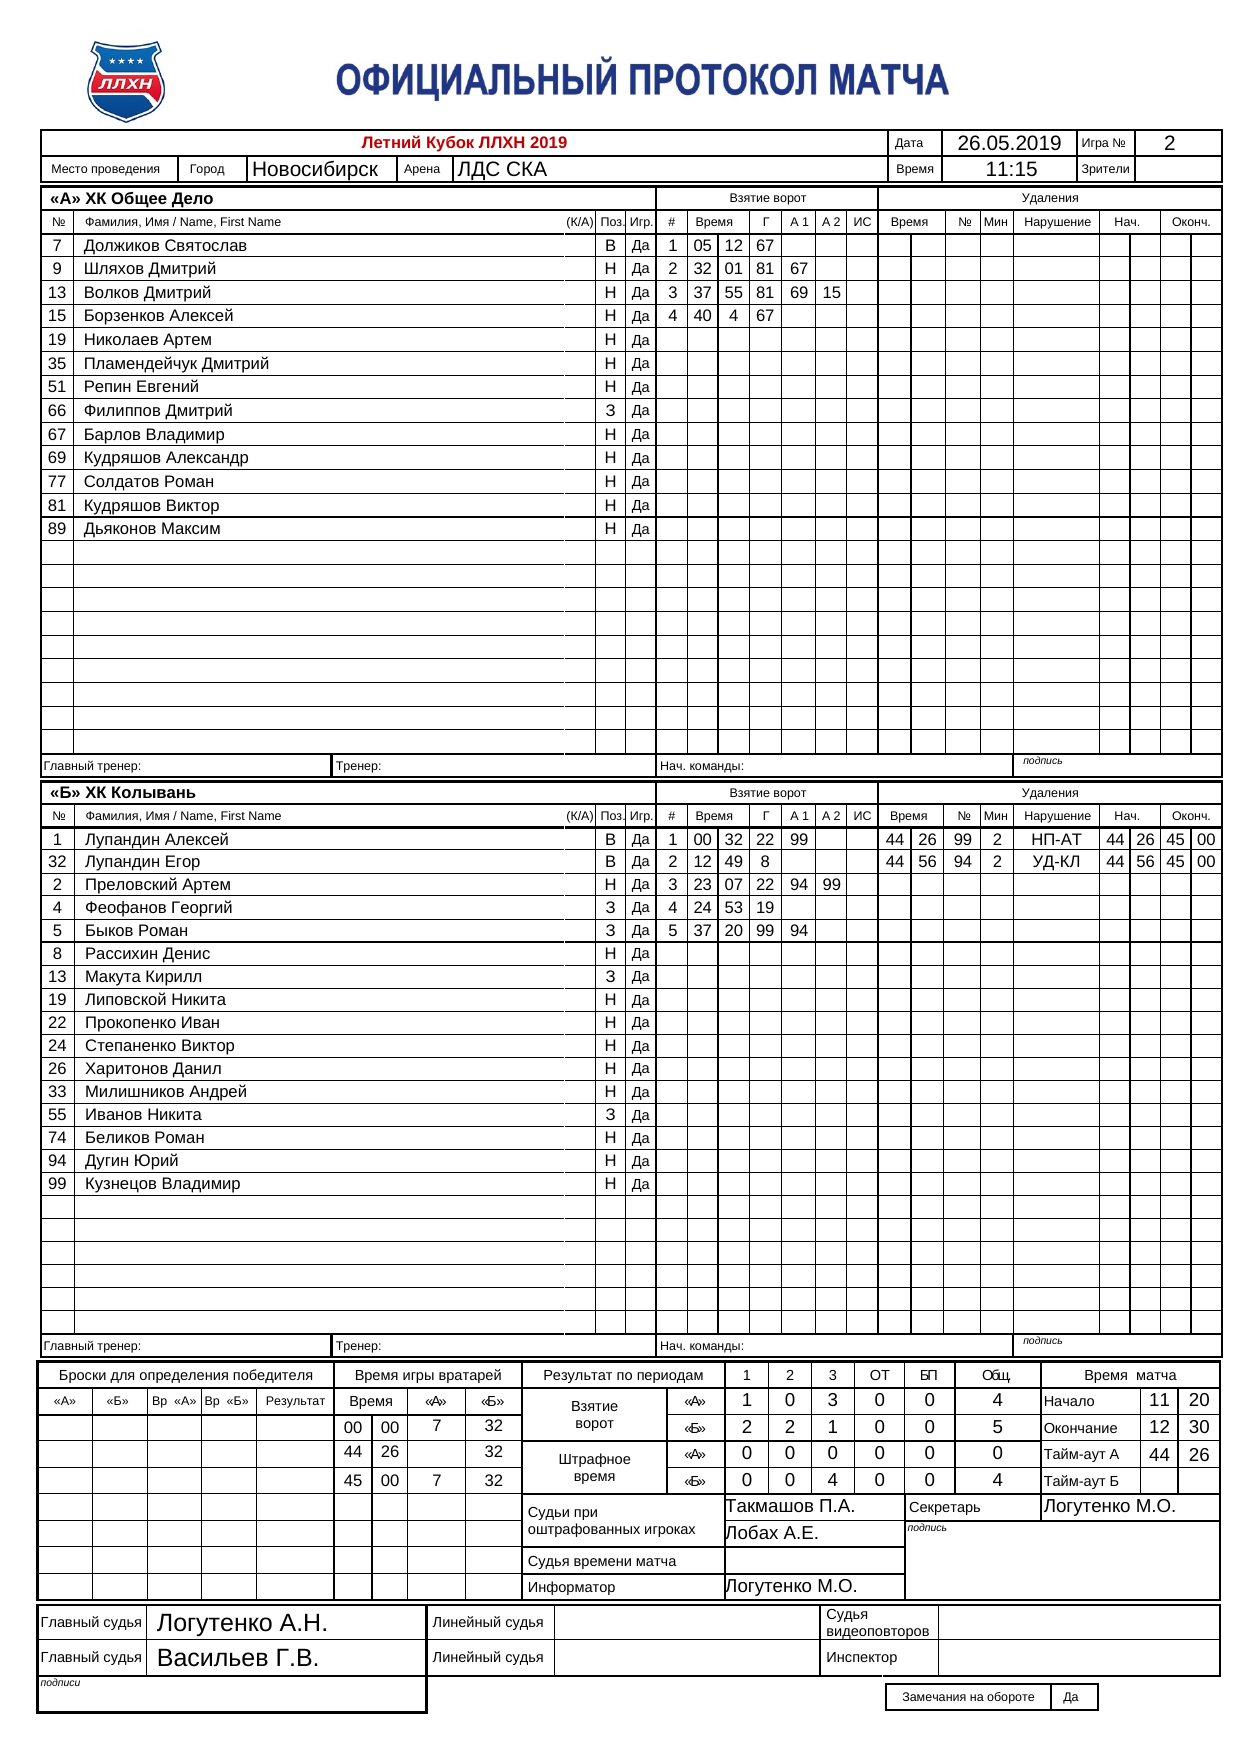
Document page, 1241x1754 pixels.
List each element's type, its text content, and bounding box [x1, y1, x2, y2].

table_cell 0 [769, 1389, 811, 1413]
table_cell [1131, 1288, 1160, 1310]
table_cell [1192, 1150, 1221, 1172]
table_cell [1014, 328, 1099, 351]
table_cell Да [626, 966, 655, 987]
table_cell [879, 896, 910, 918]
table_cell [847, 1288, 877, 1310]
table_cell [688, 943, 717, 964]
table_cell [1100, 989, 1129, 1011]
table_cell 67 [750, 305, 781, 327]
table_cell [879, 376, 910, 398]
table_cell 4 [657, 896, 687, 918]
table_cell [1100, 1012, 1129, 1033]
table_cell Да [626, 376, 655, 398]
table_cell [879, 1311, 910, 1333]
table_header Общ. [956, 1363, 1040, 1387]
table_cell [596, 1311, 625, 1333]
table_cell [912, 1242, 943, 1264]
table_cell [1131, 1035, 1160, 1057]
table_cell [565, 1173, 595, 1195]
table_cell [782, 659, 815, 682]
table_cell [879, 518, 910, 540]
table_cell [816, 920, 846, 941]
table_cell [750, 943, 781, 964]
table_cell [912, 470, 945, 493]
table_cell [912, 494, 945, 516]
table_cell [1014, 896, 1099, 918]
table_cell [565, 1127, 595, 1149]
table_cell [1100, 659, 1129, 682]
table_cell [1161, 399, 1190, 422]
table_cell 40 [688, 305, 717, 327]
table_cell [626, 1311, 655, 1333]
table_cell [1131, 352, 1160, 374]
table_cell [946, 683, 980, 706]
table_cell [847, 1012, 877, 1033]
table_cell [946, 541, 980, 564]
table_cell [1014, 446, 1099, 469]
table_cell [373, 1547, 407, 1573]
table_cell [719, 730, 749, 753]
table_cell [912, 281, 945, 303]
table_cell Васильев Г.В. [147, 1640, 425, 1675]
table_cell [688, 1242, 717, 1264]
table_cell [750, 588, 781, 611]
table_cell [565, 352, 595, 374]
table_cell [912, 636, 945, 658]
table_cell [1131, 874, 1160, 895]
table_cell [565, 423, 595, 445]
table_cell № [42, 211, 73, 233]
table_cell 74 [42, 1127, 74, 1149]
table_cell [373, 1494, 407, 1520]
table_cell [750, 470, 781, 493]
table_cell Начало [1042, 1389, 1140, 1413]
table_cell [944, 1219, 980, 1241]
table_cell Г [750, 211, 781, 233]
table_cell «А» [668, 1442, 724, 1467]
table_cell [719, 1196, 749, 1218]
table_cell [93, 1441, 147, 1467]
table_cell 0 [812, 1442, 854, 1467]
table_cell [657, 707, 687, 729]
table_cell З [596, 896, 625, 918]
table_cell [565, 1035, 595, 1057]
table_header Время игры вратарей [335, 1363, 521, 1387]
table_cell [912, 518, 945, 540]
table_cell Оконч. [1161, 805, 1221, 826]
table_header Удаления [879, 188, 1221, 209]
table_cell Время [879, 211, 945, 233]
table_cell [719, 588, 749, 611]
table_cell [565, 659, 595, 682]
table_cell [946, 470, 980, 493]
table_cell 44 [1100, 829, 1129, 849]
table_cell [1100, 612, 1129, 634]
table_cell Вр «А» [148, 1389, 201, 1413]
table_cell А 2 [816, 805, 846, 826]
table_cell [750, 541, 781, 564]
table_cell [1100, 446, 1129, 469]
table_cell [946, 636, 980, 658]
table_cell [1100, 943, 1129, 964]
table_cell [626, 541, 655, 564]
table_cell [1161, 235, 1190, 256]
table_cell [944, 1173, 980, 1195]
table_cell [596, 707, 625, 729]
table_cell [816, 1173, 846, 1195]
table_cell Время [879, 805, 943, 826]
table_cell [596, 565, 625, 587]
table_cell [93, 1574, 147, 1599]
table_cell [981, 352, 1013, 374]
table_cell Да [626, 494, 655, 516]
table_cell [847, 1127, 877, 1149]
table_cell (К/А) [565, 805, 595, 826]
table_cell [1192, 1012, 1221, 1033]
table_cell [626, 1288, 655, 1310]
table_cell [1100, 470, 1129, 493]
table_cell [912, 683, 945, 706]
table_cell [912, 235, 945, 256]
table_cell Поз. [596, 805, 625, 826]
table_cell [879, 1081, 910, 1103]
table_cell [847, 896, 877, 918]
table_cell (К/А) [565, 211, 595, 233]
table_cell 00 [688, 829, 717, 849]
table_header 1 [726, 1363, 768, 1387]
table_cell Лобах А.Е. [726, 1521, 904, 1546]
table_cell [847, 920, 877, 941]
table_cell [1100, 636, 1129, 658]
table_cell [657, 943, 687, 964]
table_cell [946, 257, 980, 280]
table_cell Такмашов П.А. [726, 1495, 904, 1520]
table_cell [1136, 157, 1221, 181]
table_cell [939, 1640, 1219, 1675]
table_cell [626, 588, 655, 611]
table_cell 0 [905, 1415, 954, 1440]
table_cell [596, 1265, 625, 1287]
table_cell [816, 541, 846, 564]
table_cell [1161, 1196, 1190, 1218]
table_cell З [596, 1104, 625, 1126]
table_cell # [657, 805, 687, 826]
table_cell [847, 565, 877, 587]
table_cell [408, 1441, 465, 1467]
table_cell [428, 1677, 882, 1711]
table_cell [1100, 1058, 1129, 1079]
table_cell [555, 1606, 819, 1639]
table_cell [565, 1242, 595, 1264]
table_cell А 2 [816, 211, 846, 233]
table_cell [408, 1574, 465, 1599]
table_cell [565, 1196, 595, 1218]
table_cell [1100, 328, 1129, 351]
table_cell 13 [42, 281, 73, 303]
table_cell [912, 1219, 943, 1241]
table_header Замечания на обороте [887, 1685, 1050, 1709]
table_cell [74, 730, 564, 753]
table_cell [1014, 305, 1099, 327]
table_header 2 [769, 1363, 811, 1387]
table_cell [565, 920, 595, 941]
table_cell [879, 966, 910, 987]
table_cell [1161, 659, 1190, 682]
table_cell [148, 1547, 201, 1573]
table_cell [847, 730, 877, 753]
table_cell [847, 541, 877, 564]
table_cell Логутенко М.О. [726, 1575, 904, 1599]
table_cell [879, 1288, 910, 1310]
table_cell [981, 494, 1013, 516]
table_cell [750, 683, 781, 706]
table_cell [688, 1219, 717, 1241]
table_cell [981, 281, 1013, 303]
table_cell [981, 1012, 1013, 1033]
table_cell [596, 588, 625, 611]
table_cell [782, 518, 815, 540]
table_cell В [596, 829, 625, 849]
table_cell [782, 352, 815, 374]
table_cell [879, 470, 910, 493]
table_cell [1192, 1081, 1221, 1103]
table_cell [1014, 683, 1099, 706]
table_cell [1014, 423, 1099, 445]
table_cell Н [596, 943, 625, 964]
table_cell [1131, 1127, 1160, 1149]
table_cell [75, 1311, 564, 1333]
table_cell [596, 659, 625, 682]
table_cell [981, 874, 1013, 895]
table_cell [1131, 565, 1160, 587]
table_cell Да [626, 1058, 655, 1079]
table_cell [719, 352, 749, 374]
table_cell Барлов Владимир [74, 423, 564, 445]
table_cell [981, 896, 1013, 918]
table_cell [565, 235, 595, 256]
table_cell Да [626, 235, 655, 256]
table_cell [1100, 920, 1129, 941]
table_cell [1161, 1035, 1190, 1057]
table_cell [1131, 1311, 1160, 1333]
table_cell 13 [42, 966, 74, 987]
table_cell «А» [408, 1389, 465, 1413]
table_cell Н [596, 1012, 625, 1033]
table_cell [1014, 541, 1099, 564]
table_cell [1192, 257, 1221, 280]
table_cell [1014, 352, 1099, 374]
table_cell [847, 352, 877, 374]
table_cell [912, 399, 945, 422]
table_cell [42, 612, 73, 634]
table_cell 4 [657, 305, 687, 327]
table_cell [565, 565, 595, 587]
table_cell [816, 829, 846, 849]
table_cell Липовской Никита [75, 989, 564, 1011]
table_cell [1192, 730, 1221, 753]
table_cell [1014, 730, 1099, 753]
table_cell Да [626, 943, 655, 964]
table_cell [1161, 683, 1190, 706]
table_cell [981, 730, 1013, 753]
table_cell [1100, 683, 1129, 706]
table_cell [42, 683, 73, 706]
table_cell [879, 1265, 910, 1287]
table_cell [1100, 1242, 1129, 1264]
table_cell [879, 636, 910, 658]
table_cell 32 [688, 257, 717, 280]
table_cell [719, 1127, 749, 1149]
table_cell [74, 541, 564, 564]
table_cell [1131, 1196, 1160, 1218]
table_cell [93, 1494, 147, 1520]
table_cell 53 [719, 896, 749, 918]
table_cell [39, 1416, 92, 1440]
table_cell [688, 966, 717, 987]
table_cell [816, 257, 846, 280]
table_cell [912, 707, 945, 729]
table_cell [202, 1441, 256, 1467]
table_cell 33 [42, 1081, 74, 1103]
table_cell [74, 707, 564, 729]
table_cell 44 [879, 850, 910, 872]
table_cell 19 [42, 989, 74, 1011]
table_cell [1014, 1012, 1099, 1033]
table_cell [847, 829, 877, 849]
table_cell [981, 1311, 1013, 1333]
table_cell Н [596, 874, 625, 895]
table_cell 24 [42, 1035, 74, 1057]
table_cell [1131, 470, 1160, 493]
table_cell [1131, 612, 1160, 634]
table_cell [912, 730, 945, 753]
table_cell [657, 1288, 687, 1310]
table_cell [1014, 1058, 1099, 1079]
table_cell Н [596, 446, 625, 469]
table_cell Да [626, 1035, 655, 1057]
table_cell [1100, 376, 1129, 398]
table_cell [981, 707, 1013, 729]
table_cell [782, 683, 815, 706]
table_cell [202, 1574, 256, 1599]
table_cell [1131, 376, 1160, 398]
table_cell [657, 328, 687, 351]
table_cell [782, 235, 815, 256]
table_cell [1131, 1150, 1160, 1172]
table_cell [912, 1104, 943, 1126]
table_cell [946, 565, 980, 587]
table_cell [1192, 1035, 1221, 1057]
table_cell [626, 612, 655, 634]
table_cell 24 [688, 896, 717, 918]
table_cell 5 [956, 1415, 1040, 1440]
table_cell Судья времени матча [523, 1548, 724, 1573]
table_cell Н [596, 1127, 625, 1149]
table_cell [847, 707, 877, 729]
table_cell [1100, 1104, 1129, 1126]
table_cell [596, 730, 625, 753]
table_cell № [946, 211, 980, 233]
table_cell [816, 1081, 846, 1103]
table_cell Филиппов Дмитрий [74, 399, 564, 422]
table_cell 0 [855, 1389, 904, 1413]
table_cell [1100, 1219, 1129, 1241]
table_cell [782, 1196, 815, 1218]
table_cell [750, 446, 781, 469]
table_cell [657, 1265, 687, 1287]
table_cell Н [596, 1081, 625, 1103]
table_cell [1100, 518, 1129, 540]
table_cell [750, 1012, 781, 1033]
table_cell [688, 588, 717, 611]
table_cell Да [626, 920, 655, 941]
table_cell [879, 494, 910, 516]
table_cell [816, 1219, 846, 1241]
table_cell [688, 446, 717, 469]
table_cell [946, 707, 980, 729]
table_cell [719, 659, 749, 682]
table_cell [912, 1012, 943, 1033]
table_header Да [1052, 1685, 1097, 1709]
table_cell [719, 1035, 749, 1057]
table_cell [912, 1173, 943, 1195]
table_cell 12 [719, 235, 749, 256]
table_cell [981, 446, 1013, 469]
table_cell [466, 1547, 521, 1573]
table_cell [1192, 541, 1221, 564]
table_cell [782, 1242, 815, 1264]
table_cell [847, 612, 877, 634]
table_cell Н [596, 423, 625, 445]
table_cell В [596, 850, 625, 872]
table_cell [1131, 588, 1160, 611]
table_cell 00 [373, 1468, 407, 1493]
table_cell [847, 850, 877, 872]
table_cell [39, 1521, 92, 1546]
table_cell [750, 1173, 781, 1195]
table_cell Игр. [626, 211, 655, 233]
table_cell [847, 989, 877, 1011]
table_cell [816, 659, 846, 682]
table_cell [879, 399, 910, 422]
table_cell [1161, 1219, 1190, 1241]
table_cell [719, 683, 749, 706]
table_cell [408, 1494, 465, 1520]
table_cell [42, 1242, 74, 1264]
table_cell [1161, 1311, 1190, 1333]
table_cell Н [596, 1035, 625, 1057]
table_cell 77 [42, 470, 73, 493]
table_cell [148, 1468, 201, 1493]
table_cell 0 [726, 1468, 768, 1493]
table_cell [1014, 257, 1099, 280]
table_cell [75, 1219, 564, 1241]
table_cell [816, 305, 846, 327]
table_cell [596, 1219, 625, 1241]
table_cell 94 [42, 1150, 74, 1172]
table_cell [946, 659, 980, 682]
table_cell 0 [956, 1442, 1040, 1467]
table_cell [816, 896, 846, 918]
table_cell [657, 1219, 687, 1241]
table_cell [202, 1547, 256, 1573]
table_cell [944, 920, 980, 941]
table_cell [1192, 1058, 1221, 1079]
table_cell [75, 1288, 564, 1310]
table_cell [981, 1150, 1013, 1172]
table_cell [782, 707, 815, 729]
table_cell [847, 588, 877, 611]
table_cell [42, 565, 73, 587]
table_cell 44 [879, 829, 910, 849]
table_cell [750, 1150, 781, 1172]
table_cell [1161, 541, 1190, 564]
table_cell [565, 1219, 595, 1241]
table_cell [981, 541, 1013, 564]
table_cell [847, 281, 877, 303]
table_cell [1161, 966, 1190, 987]
table_cell 81 [42, 494, 73, 516]
table_cell Рассихин Денис [75, 943, 564, 964]
table_cell [879, 565, 910, 587]
table_cell [565, 376, 595, 398]
table_cell [657, 399, 687, 422]
table_cell [782, 966, 815, 987]
table_cell [1100, 423, 1129, 445]
table_cell [750, 1242, 781, 1264]
table_cell 11 [1141, 1389, 1177, 1413]
table_cell Да [626, 1012, 655, 1033]
table_cell Лупандин Алексей [75, 829, 564, 849]
table_cell [688, 1311, 717, 1333]
table_cell [981, 423, 1013, 445]
table_cell [1192, 707, 1221, 729]
table_cell [750, 376, 781, 398]
table_cell [1161, 707, 1190, 729]
table_cell [981, 470, 1013, 493]
table_cell [688, 1104, 717, 1126]
table_cell [657, 612, 687, 634]
table_cell [750, 612, 781, 634]
table_cell [657, 1311, 687, 1333]
table_cell [879, 446, 910, 469]
table_cell [816, 1311, 846, 1333]
table_cell [816, 352, 846, 374]
table_cell [1014, 612, 1099, 634]
table_cell [1100, 1081, 1129, 1103]
table_cell [944, 1127, 980, 1149]
table_cell [657, 683, 687, 706]
table_cell [466, 1494, 521, 1520]
table_cell [981, 1196, 1013, 1218]
table_cell [1014, 399, 1099, 422]
table_cell Да [626, 257, 655, 280]
table_cell [1100, 1265, 1129, 1287]
table_cell [782, 376, 815, 398]
table_cell Мин [981, 211, 1013, 233]
table_cell [879, 328, 910, 351]
table_cell [750, 494, 781, 516]
table_cell [1100, 966, 1129, 987]
table_cell [75, 1242, 564, 1264]
table_header Взятие ворот [657, 188, 877, 209]
table_cell [1100, 1035, 1129, 1057]
table_cell [944, 943, 980, 964]
table_cell «Б» [668, 1415, 724, 1440]
table_cell [912, 423, 945, 445]
table_cell Преловский Артем [75, 874, 564, 895]
table_cell [750, 1219, 781, 1241]
table_cell 0 [726, 1442, 768, 1467]
table_cell [847, 399, 877, 422]
table_header 2 [1136, 131, 1221, 155]
table_cell [1014, 1288, 1099, 1310]
table_cell Дьяконов Максим [74, 518, 564, 540]
table_cell [750, 659, 781, 682]
table_cell [912, 1311, 943, 1333]
table_cell Беликов Роман [75, 1127, 564, 1149]
table_cell 2 [726, 1415, 768, 1440]
table_cell [565, 518, 595, 540]
table_cell [565, 328, 595, 351]
table_cell 2 [657, 257, 687, 280]
table_cell [879, 235, 910, 256]
table_cell [1192, 399, 1221, 422]
table_cell Н [596, 352, 625, 374]
table_cell [879, 989, 910, 1011]
table_cell [39, 1441, 92, 1467]
table_cell 37 [688, 920, 717, 941]
table_cell [1100, 1196, 1129, 1218]
table_cell [657, 1035, 687, 1057]
table_cell 3 [657, 281, 687, 303]
table_cell [1100, 352, 1129, 374]
table_header Результат по периодам [523, 1363, 724, 1387]
table_cell [1131, 446, 1160, 469]
table_cell [879, 730, 910, 753]
table_cell «Б» [668, 1468, 724, 1493]
table_cell 07 [719, 874, 749, 895]
table_cell 7 [42, 235, 73, 256]
table_cell [1141, 1468, 1177, 1493]
table_cell Лупандин Егор [75, 850, 564, 872]
table_cell [148, 1521, 201, 1546]
table_cell [719, 470, 749, 493]
table_cell [981, 305, 1013, 327]
table_cell [719, 1219, 749, 1241]
table_cell [565, 1265, 595, 1287]
table_cell [782, 1219, 815, 1241]
table_cell Дугин Юрий [75, 1150, 564, 1172]
table_cell [1131, 1081, 1160, 1103]
table_cell [750, 989, 781, 1011]
table_cell [719, 399, 749, 422]
table_cell [596, 636, 625, 658]
table_cell [1100, 707, 1129, 729]
table_cell [816, 235, 846, 256]
table_cell [782, 612, 815, 634]
table_cell подпись [1014, 755, 1221, 776]
table_cell Взятие ворот [523, 1389, 666, 1440]
table_cell [981, 1035, 1013, 1057]
table_cell [74, 683, 564, 706]
table_cell Судьи при оштрафованных игроках [523, 1495, 724, 1546]
table_cell [688, 1035, 717, 1057]
table_cell 2 [657, 850, 687, 872]
table_cell Тренер: [333, 755, 655, 776]
table_cell [847, 376, 877, 398]
table_cell 32 [466, 1416, 521, 1440]
table_cell [596, 612, 625, 634]
table_cell [688, 707, 717, 729]
table_cell Логутенко А.Н. [147, 1606, 425, 1639]
table_cell [816, 850, 846, 872]
table_cell [847, 518, 877, 540]
table_cell [1161, 1265, 1190, 1287]
table_cell Репин Евгений [74, 376, 564, 398]
table_cell [657, 423, 687, 445]
table_cell [1131, 1173, 1160, 1195]
table_cell 67 [750, 235, 781, 256]
table_cell [946, 423, 980, 445]
table_cell [719, 1288, 749, 1310]
table_cell [1192, 1311, 1221, 1333]
table_cell [1161, 943, 1190, 964]
table_cell 3 [812, 1389, 854, 1413]
table_cell [816, 1127, 846, 1149]
table_cell [912, 989, 943, 1011]
table_cell [912, 376, 945, 398]
table_cell Да [626, 352, 655, 374]
table_cell [1131, 707, 1160, 729]
table_header 3 [812, 1363, 854, 1387]
table_cell Да [626, 423, 655, 445]
table_cell 4 [812, 1468, 854, 1493]
table_cell Зрители [1078, 157, 1134, 181]
table_cell [981, 1173, 1013, 1195]
table_cell [879, 305, 910, 327]
table_cell [657, 1104, 687, 1126]
table_cell [1192, 659, 1221, 682]
table_cell Иванов Никита [75, 1104, 564, 1126]
table_cell [946, 376, 980, 398]
table_cell # [657, 211, 687, 233]
table_cell Нач. [1100, 211, 1160, 233]
table_cell [1161, 446, 1190, 469]
table_cell Да [626, 989, 655, 1011]
table_cell [1100, 565, 1129, 587]
table_cell 44 [1141, 1441, 1177, 1467]
table_cell [688, 1150, 717, 1172]
table_cell [42, 541, 73, 564]
table_header Игра № [1078, 131, 1134, 155]
table_cell В [596, 235, 625, 256]
table_cell [565, 730, 595, 753]
table_cell [879, 874, 910, 895]
table_cell [1100, 1150, 1129, 1172]
table_cell [816, 470, 846, 493]
table_cell [1131, 1242, 1160, 1264]
table_cell [657, 565, 687, 587]
table_cell [750, 1081, 781, 1103]
table_cell [944, 1035, 980, 1057]
table_cell [879, 920, 910, 941]
table_cell Милишников Андрей [75, 1081, 564, 1103]
table_cell 2 [981, 850, 1013, 872]
table_cell «Б» [93, 1389, 147, 1413]
table_cell [657, 989, 687, 1011]
table_cell [847, 966, 877, 987]
table_cell [719, 707, 749, 729]
table_cell [912, 659, 945, 682]
table_cell [626, 1242, 655, 1264]
table_cell [912, 565, 945, 587]
table_cell [782, 399, 815, 422]
table_cell [688, 1058, 717, 1079]
table_cell [944, 989, 980, 1011]
table_cell [1100, 281, 1129, 303]
table_cell 26 [373, 1441, 407, 1467]
table_cell [1100, 1311, 1129, 1333]
table_cell [719, 989, 749, 1011]
table_cell [719, 943, 749, 964]
table_cell 0 [905, 1442, 954, 1467]
table_cell [688, 518, 717, 540]
table_cell Быков Роман [75, 920, 564, 941]
table_cell [847, 494, 877, 516]
table_cell [816, 943, 846, 964]
table_cell [750, 1058, 781, 1079]
table_cell [596, 1288, 625, 1310]
table_cell [257, 1441, 333, 1467]
table_cell [782, 1311, 815, 1333]
table_cell [1131, 730, 1160, 753]
table_cell [688, 470, 717, 493]
table_cell [1100, 730, 1129, 753]
table_cell [719, 1173, 749, 1195]
table_cell «А» [39, 1389, 92, 1413]
table_cell [719, 1081, 749, 1103]
table_cell [74, 636, 564, 658]
table_cell [981, 612, 1013, 634]
table_cell [565, 470, 595, 493]
table_cell Да [626, 305, 655, 327]
table_cell [42, 1288, 74, 1310]
table_cell Да [626, 896, 655, 918]
table_cell подпись [1014, 1335, 1221, 1356]
table_cell [719, 1242, 749, 1264]
table_cell Макута Кирилл [75, 966, 564, 987]
table_cell [1099, 1682, 1220, 1711]
table_cell 22 [42, 1012, 74, 1033]
table_cell [688, 636, 717, 658]
table_cell Линейный судья [428, 1606, 554, 1639]
table_cell [1014, 707, 1099, 729]
table_cell 3 [657, 874, 687, 895]
table_cell 32 [719, 829, 749, 849]
table_cell [912, 588, 945, 611]
table_cell 11:15 [943, 157, 1076, 181]
table_cell [688, 659, 717, 682]
table_cell 19 [750, 896, 781, 918]
table_cell [981, 920, 1013, 941]
table_cell [1131, 896, 1160, 918]
table_cell [879, 281, 910, 303]
table_cell [782, 1012, 815, 1033]
table_cell Да [626, 399, 655, 422]
table_cell [946, 612, 980, 634]
table_header Взятие ворот [657, 783, 877, 803]
table_cell [879, 541, 910, 564]
table_cell [657, 966, 687, 987]
table_cell [816, 1150, 846, 1172]
table_cell [1014, 1173, 1099, 1195]
table_cell 2 [769, 1415, 811, 1440]
table_cell [1192, 1127, 1221, 1149]
table_cell 00 [335, 1416, 371, 1440]
table_cell [946, 494, 980, 516]
table_cell [1192, 874, 1221, 895]
table_cell [946, 518, 980, 540]
table_cell [1014, 989, 1099, 1011]
table_cell [657, 730, 687, 753]
table_cell [1014, 966, 1099, 987]
table_cell [1131, 1265, 1160, 1287]
table_cell [912, 1081, 943, 1103]
table_cell [657, 541, 687, 564]
table_cell [816, 1058, 846, 1079]
table_cell [1192, 1173, 1221, 1195]
table_cell [688, 423, 717, 445]
table_cell [782, 1058, 815, 1079]
table_cell [688, 1127, 717, 1149]
table_cell [782, 470, 815, 493]
table_cell [202, 1521, 256, 1546]
table_cell НП-АТ [1014, 829, 1099, 849]
table_cell [719, 376, 749, 398]
table_cell [565, 1104, 595, 1126]
table_cell Игр. [626, 805, 655, 826]
table_cell [847, 305, 877, 327]
table_cell [657, 1081, 687, 1103]
table_cell [148, 1494, 201, 1520]
table_cell [1192, 446, 1221, 469]
table_cell Н [596, 1150, 625, 1172]
table_cell [946, 730, 980, 753]
table_cell [657, 1012, 687, 1033]
table_cell [912, 874, 943, 895]
table_cell 00 [373, 1416, 407, 1440]
table_cell [946, 305, 980, 327]
table_cell Тренер: [333, 1335, 655, 1356]
table_cell [782, 1173, 815, 1195]
table_cell [750, 1288, 781, 1310]
table_cell [879, 1127, 910, 1149]
table_cell 7 [408, 1416, 465, 1440]
table_cell [1192, 612, 1221, 634]
table_cell [879, 257, 910, 280]
table_cell [944, 1058, 980, 1079]
table_cell [565, 1012, 595, 1033]
table_cell Борзенков Алексей [74, 305, 564, 327]
table_cell [1014, 874, 1099, 895]
table_cell [912, 966, 943, 987]
table_cell [257, 1521, 333, 1546]
table_cell [1131, 1219, 1160, 1241]
table_cell [1100, 541, 1129, 564]
table_cell 32 [466, 1441, 521, 1467]
table_cell [981, 1081, 1013, 1103]
table_cell [257, 1416, 333, 1440]
table_cell [944, 1196, 980, 1218]
table_cell [1014, 1265, 1099, 1287]
table_cell [75, 1265, 564, 1287]
table_cell [565, 1150, 595, 1172]
table_cell [1161, 588, 1190, 611]
table_cell [1100, 1127, 1129, 1149]
table_cell [257, 1574, 333, 1599]
table_cell [657, 352, 687, 374]
table_cell [719, 1104, 749, 1126]
table_cell [688, 1265, 717, 1287]
table_cell [879, 1035, 910, 1057]
table_cell [946, 446, 980, 469]
table_cell [816, 966, 846, 987]
table_cell [750, 1196, 781, 1218]
table_cell 1 [657, 829, 687, 849]
table_cell [74, 612, 564, 634]
table_cell [1014, 235, 1099, 256]
table_cell [74, 588, 564, 611]
table_cell [202, 1494, 256, 1520]
table_cell Новосибирск [248, 157, 396, 181]
table_cell [981, 1104, 1013, 1126]
table_cell 67 [42, 423, 73, 445]
table_cell 00 [1192, 850, 1221, 872]
table_cell 99 [816, 874, 846, 895]
table_cell [912, 352, 945, 374]
table_cell 45 [1161, 850, 1190, 872]
table_cell [816, 989, 846, 1011]
table_cell [816, 399, 846, 422]
table_cell [1161, 1288, 1190, 1310]
table_cell [944, 1311, 980, 1333]
table_cell [42, 1196, 74, 1218]
table_cell 4 [719, 305, 749, 327]
table_cell [1131, 257, 1160, 280]
table_cell [42, 636, 73, 658]
picture [5, 28, 1179, 129]
table_cell Н [596, 989, 625, 1011]
table_cell [626, 707, 655, 729]
table_cell 1 [812, 1415, 854, 1440]
table_cell [847, 423, 877, 445]
table_cell [944, 1104, 980, 1126]
table_cell [879, 352, 910, 374]
table_cell [782, 565, 815, 587]
table_cell [408, 1521, 465, 1546]
table_cell [1131, 920, 1160, 941]
table_cell [847, 328, 877, 351]
table_cell [1192, 683, 1221, 706]
table_cell Н [596, 376, 625, 398]
table_cell [1192, 920, 1221, 941]
table_cell [782, 1035, 815, 1057]
table_header Дата [889, 131, 941, 155]
table_cell [688, 683, 717, 706]
table_cell [879, 1150, 910, 1172]
table_cell [847, 470, 877, 493]
table_cell Да [626, 281, 655, 303]
table_cell [879, 1173, 910, 1195]
table_cell [816, 1104, 846, 1126]
table_cell ЛДС СКА [454, 157, 887, 181]
table_cell [782, 1150, 815, 1172]
table_cell [944, 896, 980, 918]
table_cell Н [596, 328, 625, 351]
table_cell [944, 1265, 980, 1287]
table_cell [782, 423, 815, 445]
table_cell [1192, 636, 1221, 658]
table_cell [944, 1242, 980, 1264]
table_cell [1192, 1196, 1221, 1218]
table_cell [565, 683, 595, 706]
table_cell Степаненко Виктор [75, 1035, 564, 1057]
table_cell [879, 683, 910, 706]
table_cell Фамилия, Имя / Name, First Name [74, 211, 565, 233]
table_cell [1131, 966, 1160, 987]
table_cell [912, 1196, 943, 1218]
table_cell [1192, 1104, 1221, 1126]
table_cell [1192, 989, 1221, 1011]
table_cell [946, 588, 980, 611]
table_cell [1014, 1196, 1099, 1218]
table_cell [946, 352, 980, 374]
table_cell [719, 1012, 749, 1033]
table_cell 15 [42, 305, 73, 327]
table_cell [626, 1196, 655, 1218]
table_cell [782, 541, 815, 564]
table_cell [750, 966, 781, 987]
table_header ОТ [855, 1363, 904, 1387]
table_cell [657, 588, 687, 611]
table_cell [1161, 470, 1190, 493]
table_cell [1192, 1219, 1221, 1241]
table_cell [750, 1104, 781, 1126]
table_cell [1014, 920, 1099, 941]
table_cell [1014, 1104, 1099, 1126]
table_cell [816, 1265, 846, 1287]
table_cell [565, 829, 595, 849]
table_cell [816, 565, 846, 587]
table_cell [1161, 920, 1190, 941]
table_cell [981, 1058, 1013, 1079]
table_header Летний Кубок ЛЛХН 2019 [42, 131, 887, 155]
table_cell [750, 1035, 781, 1057]
table_cell [1161, 376, 1190, 398]
table_cell [565, 896, 595, 918]
table_cell [596, 541, 625, 564]
table_cell [1014, 588, 1099, 611]
table_cell [1131, 1058, 1160, 1079]
table_cell [847, 1219, 877, 1241]
table_cell [719, 423, 749, 445]
table_cell 89 [42, 518, 73, 540]
table_cell [688, 494, 717, 516]
table_cell [1161, 565, 1190, 587]
table_cell [1161, 612, 1190, 634]
table_cell [981, 588, 1013, 611]
table_header БП [905, 1363, 954, 1387]
table_cell Кузнецов Владимир [75, 1173, 564, 1195]
table_header «А» ХК Общее Дело [42, 188, 655, 209]
table_cell [1131, 518, 1160, 540]
table_cell 45 [335, 1468, 371, 1493]
table_cell 12 [1141, 1415, 1177, 1440]
table_cell [565, 446, 595, 469]
table_cell [782, 1288, 815, 1310]
table_cell [1014, 565, 1099, 587]
table_cell [148, 1441, 201, 1467]
table_cell [816, 1288, 846, 1310]
table_cell [1161, 1127, 1190, 1149]
table_cell [912, 305, 945, 327]
table_cell [782, 850, 815, 872]
table_cell Главный тренер: [42, 1335, 330, 1356]
table_cell [847, 1150, 877, 1172]
table_cell [1161, 494, 1190, 516]
table_cell [657, 1196, 687, 1218]
table_cell [912, 1288, 943, 1310]
table_cell [816, 1196, 846, 1218]
table_cell Н [596, 281, 625, 303]
table_cell [981, 257, 1013, 280]
table_cell Да [626, 446, 655, 469]
table_cell [565, 494, 595, 516]
table_cell [1192, 1288, 1221, 1310]
table_cell [148, 1574, 201, 1599]
table_cell УД-КЛ [1014, 850, 1099, 872]
table_cell [1192, 423, 1221, 445]
table_header 26.05.2019 [943, 131, 1076, 155]
table_cell [466, 1574, 521, 1599]
table_cell Штрафное время [523, 1442, 666, 1493]
table_cell [847, 874, 877, 895]
table_cell [981, 328, 1013, 351]
table_cell [596, 1196, 625, 1218]
table_cell [1161, 423, 1190, 445]
table_cell 2 [981, 829, 1013, 849]
table_cell Окончание [1042, 1415, 1140, 1440]
table_cell [626, 1265, 655, 1287]
table_cell 49 [719, 850, 749, 872]
table_cell 66 [42, 399, 73, 422]
table_cell [688, 1012, 717, 1033]
table_cell [335, 1547, 371, 1573]
table_cell [719, 494, 749, 516]
table_cell [1100, 235, 1129, 256]
table_cell 56 [912, 850, 943, 872]
table_cell [750, 565, 781, 587]
table_cell [1131, 423, 1160, 445]
table_cell [912, 1127, 943, 1149]
table_cell [688, 612, 717, 634]
table_cell [946, 281, 980, 303]
table_cell Кудряшов Виктор [74, 494, 564, 516]
table_cell 99 [944, 829, 980, 849]
table_cell [1014, 470, 1099, 493]
table_cell [657, 1150, 687, 1172]
table_cell [1161, 257, 1190, 280]
table_cell [912, 1150, 943, 1172]
table_cell [42, 730, 73, 753]
table_cell [1014, 636, 1099, 658]
table_cell [816, 1012, 846, 1033]
table_cell [981, 518, 1013, 540]
table_cell [596, 1242, 625, 1264]
table_cell [944, 1012, 980, 1033]
table_cell 12 [688, 850, 717, 872]
table_cell З [596, 920, 625, 941]
table_cell «А» [668, 1389, 724, 1413]
table_cell [782, 636, 815, 658]
table_cell 30 [1179, 1415, 1219, 1440]
table_cell [1014, 1242, 1099, 1264]
table_cell [719, 612, 749, 634]
table_cell 00 [1192, 829, 1221, 849]
table_cell [408, 1547, 465, 1573]
table_cell Кудряшов Александр [74, 446, 564, 469]
table_cell [565, 1311, 595, 1333]
table_cell [981, 376, 1013, 398]
table_cell [750, 423, 781, 445]
table_cell 35 [42, 352, 73, 374]
table_cell 56 [1131, 850, 1160, 872]
table_cell [42, 1219, 74, 1241]
table_cell Шляхов Дмитрий [74, 257, 564, 280]
table_cell Нач. команды: [657, 755, 1012, 776]
table_cell [42, 659, 73, 682]
table_cell Главный судья [39, 1606, 146, 1639]
table_cell [879, 1012, 910, 1033]
table_cell № [42, 805, 74, 826]
table_cell Время [688, 805, 749, 826]
table_header Время матча [1042, 1363, 1219, 1387]
table_header Броски для определения победителя [39, 1363, 333, 1387]
table_cell [1161, 281, 1190, 303]
table_cell [42, 1311, 74, 1333]
table_cell [657, 1173, 687, 1195]
table_cell 22 [750, 829, 781, 849]
table_cell [688, 989, 717, 1011]
table_cell [782, 588, 815, 611]
table_cell [1100, 896, 1129, 918]
table_cell Поз. [596, 211, 625, 233]
table_cell Харитонов Данил [75, 1058, 564, 1079]
table_cell [335, 1521, 371, 1546]
table_cell Прокопенко Иван [75, 1012, 564, 1033]
table_cell 4 [956, 1389, 1040, 1413]
table_cell [981, 659, 1013, 682]
table_cell Фамилия, Имя / Name, First Name [75, 805, 565, 826]
table_cell [657, 376, 687, 398]
table_cell Главный судья [39, 1640, 146, 1675]
table_cell [1161, 1173, 1190, 1195]
table_cell [944, 874, 980, 895]
table_cell 0 [905, 1389, 954, 1413]
table_cell 0 [855, 1442, 904, 1467]
table_cell [719, 1265, 749, 1287]
table_cell [657, 1127, 687, 1149]
table_cell [1100, 494, 1129, 516]
table_cell [39, 1468, 92, 1493]
table_cell 15 [816, 281, 846, 303]
table_cell Да [626, 1104, 655, 1126]
table_cell [1161, 352, 1190, 374]
table_cell [565, 989, 595, 1011]
table_cell [847, 235, 877, 256]
table_cell [750, 352, 781, 374]
table_cell Солдатов Роман [74, 470, 564, 493]
table_cell [1192, 470, 1221, 493]
table_cell Волков Дмитрий [74, 281, 564, 303]
table_cell [981, 399, 1013, 422]
table_cell [816, 446, 846, 469]
table_cell [565, 707, 595, 729]
table_cell [74, 659, 564, 682]
table_cell Мин [981, 805, 1013, 826]
table_cell [688, 1081, 717, 1103]
table_cell [657, 659, 687, 682]
table_cell Да [626, 328, 655, 351]
table_cell [782, 1265, 815, 1287]
table_cell [981, 943, 1013, 964]
table_cell Да [626, 829, 655, 849]
table_cell 32 [42, 850, 74, 872]
table_cell Нарушение [1014, 211, 1099, 233]
table_cell [626, 636, 655, 658]
table_cell [782, 328, 815, 351]
table_cell [688, 541, 717, 564]
table_cell [42, 707, 73, 729]
table_cell [912, 257, 945, 280]
table_cell [879, 612, 910, 634]
table_cell [1161, 1058, 1190, 1079]
table_cell [565, 588, 595, 611]
table_cell [1014, 1150, 1099, 1172]
table_cell [782, 494, 815, 516]
table_cell [946, 328, 980, 351]
table_cell [1131, 399, 1160, 422]
table_cell [847, 1058, 877, 1079]
table_cell [565, 399, 595, 422]
table_cell [1014, 494, 1099, 516]
table_cell [879, 1219, 910, 1241]
table_cell [688, 376, 717, 398]
table_header Удаления [879, 783, 1221, 803]
table_cell [565, 874, 595, 895]
table_cell [782, 943, 815, 964]
table_cell [257, 1494, 333, 1520]
table_cell [1192, 1265, 1221, 1287]
table_cell Вр «Б» [202, 1389, 256, 1413]
table_cell [847, 1035, 877, 1057]
table_cell [373, 1521, 407, 1546]
table_cell [1131, 328, 1160, 351]
table_cell ИС [847, 211, 877, 233]
table_cell [1014, 1081, 1099, 1103]
table_cell [1161, 305, 1190, 327]
table_cell 67 [782, 257, 815, 280]
table_cell [335, 1494, 371, 1520]
table_cell 94 [944, 850, 980, 872]
table_cell подпись [906, 1522, 1219, 1599]
table_cell [847, 446, 877, 469]
table_cell 44 [335, 1441, 371, 1467]
table_cell 8 [42, 943, 74, 964]
table_cell [565, 636, 595, 658]
table_cell [657, 636, 687, 658]
table_cell [1100, 1288, 1129, 1310]
table_cell [626, 683, 655, 706]
table_cell [750, 1127, 781, 1149]
table_cell [847, 1265, 877, 1287]
table_cell [782, 896, 815, 918]
table_cell [1131, 305, 1160, 327]
table_cell [93, 1521, 147, 1546]
table_cell [335, 1574, 371, 1599]
table_cell [1161, 1150, 1190, 1172]
table_cell [1192, 565, 1221, 587]
table_cell [565, 966, 595, 987]
table_cell Да [626, 850, 655, 872]
table_cell Да [626, 874, 655, 895]
table_cell [816, 494, 846, 516]
table_cell [1131, 989, 1160, 1011]
table_cell [565, 850, 595, 872]
table_cell [93, 1416, 147, 1440]
table_cell [912, 541, 945, 564]
table_cell Инспектор [821, 1640, 938, 1675]
table_cell 1 [726, 1389, 768, 1413]
table_cell [1014, 943, 1099, 964]
table_cell Арена [398, 157, 452, 181]
table_cell [74, 565, 564, 587]
table_cell [555, 1640, 819, 1675]
table_cell [1192, 235, 1221, 256]
table_cell [42, 1265, 74, 1287]
table_cell [912, 943, 943, 964]
table_cell [1131, 541, 1160, 564]
table_cell [946, 235, 980, 256]
table_cell [626, 730, 655, 753]
table_cell [816, 636, 846, 658]
table_cell [626, 565, 655, 587]
table_cell 99 [782, 829, 815, 849]
table_cell [1131, 636, 1160, 658]
table_cell [1014, 1127, 1099, 1149]
table_cell [688, 1196, 717, 1218]
table_cell Да [626, 1127, 655, 1149]
table_cell 44 [1100, 850, 1129, 872]
table_cell [42, 588, 73, 611]
table_cell [1161, 636, 1190, 658]
table_cell [1192, 1242, 1221, 1264]
table_cell Должиков Святослав [74, 235, 564, 256]
table_cell [816, 423, 846, 445]
table_cell [1014, 1311, 1099, 1333]
table_cell [1192, 494, 1221, 516]
table_cell [657, 1058, 687, 1079]
table_cell [1161, 1104, 1190, 1126]
table_cell Н [596, 518, 625, 540]
table_cell [912, 1265, 943, 1287]
table_cell [944, 1288, 980, 1310]
table_cell [719, 1058, 749, 1079]
table_cell [1100, 399, 1129, 422]
table_cell Да [626, 470, 655, 493]
table_cell 22 [750, 874, 781, 895]
table_cell [688, 1288, 717, 1310]
table_cell [1161, 874, 1190, 895]
table_cell [1100, 257, 1129, 280]
table_cell [565, 257, 595, 280]
table_cell [981, 235, 1013, 256]
table_cell [1161, 989, 1190, 1011]
table_cell [782, 1081, 815, 1103]
table_cell З [596, 399, 625, 422]
table_cell 20 [719, 920, 749, 941]
table_cell [688, 565, 717, 587]
table_cell 7 [408, 1468, 465, 1493]
table_cell [939, 1606, 1219, 1639]
table_cell 5 [42, 920, 74, 941]
table_cell 94 [782, 874, 815, 895]
table_cell [93, 1547, 147, 1573]
table_cell [657, 518, 687, 540]
table_cell [816, 707, 846, 729]
table_cell 0 [769, 1442, 811, 1467]
table_cell [657, 494, 687, 516]
table_cell [1192, 376, 1221, 398]
table_cell 01 [719, 257, 749, 280]
table_cell [879, 659, 910, 682]
table_cell [719, 1150, 749, 1172]
table_cell 81 [750, 257, 781, 280]
table_cell [1014, 659, 1099, 682]
table_cell [816, 1035, 846, 1057]
table_cell [750, 328, 781, 351]
table_cell [847, 636, 877, 658]
table_cell [883, 1677, 1220, 1681]
table_cell [879, 1104, 910, 1126]
table_cell 26 [42, 1058, 74, 1079]
table_cell [1192, 966, 1221, 987]
table_cell [847, 1173, 877, 1195]
table_cell [565, 943, 595, 964]
table_cell А 1 [782, 805, 815, 826]
table_cell [1131, 1012, 1160, 1033]
table_cell Да [626, 518, 655, 540]
table_cell [688, 352, 717, 374]
table_cell Да [626, 1081, 655, 1103]
table_cell 26 [912, 829, 943, 849]
table_cell [981, 989, 1013, 1011]
table_cell [1014, 1035, 1099, 1057]
table_cell [816, 730, 846, 753]
table_cell [719, 541, 749, 564]
table_cell [981, 1265, 1013, 1287]
table_cell [1014, 518, 1099, 540]
table_cell [847, 1196, 877, 1218]
table_cell Нач. [1100, 805, 1160, 826]
table_cell [782, 1104, 815, 1126]
table_cell [1161, 1242, 1190, 1264]
table_cell [750, 518, 781, 540]
table_cell [981, 636, 1013, 658]
table_cell [1192, 328, 1221, 351]
table_cell [1131, 659, 1160, 682]
table_cell [688, 328, 717, 351]
table_cell [719, 446, 749, 469]
table_cell Главный тренер: [42, 755, 330, 776]
table_cell [719, 966, 749, 987]
table_cell ИС [847, 805, 877, 826]
table_cell [847, 943, 877, 964]
table_cell Время [889, 157, 941, 181]
table_cell [944, 1081, 980, 1103]
table_cell Николаев Артем [74, 328, 564, 351]
table_cell [816, 588, 846, 611]
table_cell подписи [39, 1677, 425, 1711]
table_cell [981, 966, 1013, 987]
table_cell А 1 [782, 211, 815, 233]
table_cell [816, 612, 846, 634]
table_cell 94 [782, 920, 815, 941]
table_cell [719, 328, 749, 351]
table_cell [1100, 305, 1129, 327]
table_cell Результат [257, 1389, 333, 1413]
table_cell [944, 1150, 980, 1172]
table_cell Тайм-аут А [1042, 1441, 1140, 1467]
table_cell [1161, 1081, 1190, 1103]
table_cell Н [596, 305, 625, 327]
table_cell [946, 399, 980, 422]
table_cell [39, 1574, 92, 1599]
table_cell [565, 541, 595, 564]
table_cell Город [179, 157, 246, 181]
table_cell [719, 518, 749, 540]
table_cell Линейный судья [428, 1640, 554, 1675]
table_cell [782, 730, 815, 753]
table_cell Нач. команды: [657, 1335, 1012, 1356]
table_cell 2 [42, 874, 74, 895]
table_cell [912, 328, 945, 351]
table_cell 32 [466, 1468, 521, 1493]
table_cell Логутенко М.О. [1042, 1495, 1219, 1520]
table_cell [688, 399, 717, 422]
table_cell [816, 328, 846, 351]
table_cell [565, 1288, 595, 1310]
table_cell 0 [769, 1468, 811, 1493]
table_cell Оконч. [1161, 211, 1221, 233]
table_cell [750, 1265, 781, 1287]
table_cell [782, 989, 815, 1011]
table_cell [847, 257, 877, 280]
table_cell [1014, 1219, 1099, 1241]
table_cell 69 [42, 446, 73, 469]
table_cell Пламендейчук Дмитрий [74, 352, 564, 374]
table_cell [944, 966, 980, 987]
table_cell Тайм-аут Б [1042, 1468, 1140, 1493]
table_cell [657, 446, 687, 469]
table_cell [750, 636, 781, 658]
table_cell [981, 1242, 1013, 1264]
table_cell [257, 1468, 333, 1493]
table_cell [981, 1127, 1013, 1149]
table_cell [688, 1173, 717, 1195]
table_cell [1161, 896, 1190, 918]
table_cell [626, 1219, 655, 1241]
table_cell [1161, 1012, 1190, 1033]
table_cell [847, 1104, 877, 1126]
table_cell [816, 683, 846, 706]
table_cell Судья видеоповторов [821, 1606, 938, 1639]
table_cell [879, 1058, 910, 1079]
table_cell [912, 920, 943, 941]
table_cell [879, 707, 910, 729]
table_cell [1100, 874, 1129, 895]
table_cell Время [335, 1389, 407, 1413]
table_cell [1131, 943, 1160, 964]
table_cell Н [596, 257, 625, 280]
table_cell [466, 1521, 521, 1546]
table_cell Место проведения [42, 157, 177, 181]
table_cell 0 [855, 1415, 904, 1440]
table_cell [981, 1288, 1013, 1310]
table_cell [1131, 1104, 1160, 1126]
table_cell [148, 1416, 201, 1440]
table_cell [39, 1547, 92, 1573]
table_cell 8 [750, 850, 781, 872]
table_cell 9 [42, 257, 73, 280]
table_cell № [944, 805, 980, 826]
table_cell [719, 636, 749, 658]
table_cell [912, 612, 945, 634]
table_cell [1161, 328, 1190, 351]
table_cell [257, 1547, 333, 1573]
table_cell [719, 1311, 749, 1333]
table_cell [879, 423, 910, 445]
table_cell З [596, 966, 625, 987]
table_cell 51 [42, 376, 73, 398]
table_cell [726, 1548, 904, 1573]
table_cell [565, 1058, 595, 1079]
table_cell [565, 305, 595, 327]
table_cell [719, 565, 749, 587]
table_cell [879, 943, 910, 964]
table_cell Г [750, 805, 781, 826]
table_cell [1161, 730, 1190, 753]
table_cell 26 [1179, 1441, 1219, 1467]
table_cell Секретарь [906, 1495, 1040, 1520]
table_cell [847, 1081, 877, 1103]
table_cell [657, 470, 687, 493]
table_cell [1131, 494, 1160, 516]
table_cell [596, 683, 625, 706]
table_cell [750, 707, 781, 729]
table_cell 23 [688, 874, 717, 895]
table_cell 37 [688, 281, 717, 303]
table_cell [39, 1494, 92, 1520]
table_cell [782, 305, 815, 327]
table_cell [626, 659, 655, 682]
table_cell 99 [750, 920, 781, 941]
table_cell 19 [42, 328, 73, 351]
table_cell [847, 659, 877, 682]
table_cell 5 [657, 920, 687, 941]
table_cell Да [626, 1173, 655, 1195]
table_cell [1179, 1468, 1219, 1493]
table_cell [879, 1242, 910, 1264]
table_cell [912, 446, 945, 469]
table_cell [1131, 683, 1160, 706]
table_cell «Б » [466, 1389, 521, 1413]
table_cell Да [626, 1150, 655, 1172]
table_cell 0 [855, 1468, 904, 1493]
table_cell [1014, 281, 1099, 303]
table_cell 1 [657, 235, 687, 256]
table_cell [565, 1081, 595, 1103]
table_cell Информатор [523, 1575, 724, 1599]
table_cell [750, 730, 781, 753]
table_cell [847, 1311, 877, 1333]
table_cell 81 [750, 281, 781, 303]
table_cell [202, 1416, 256, 1440]
table_cell [912, 896, 943, 918]
table_cell [912, 1035, 943, 1057]
table_cell Нарушение [1014, 805, 1099, 826]
table_cell [1100, 588, 1129, 611]
table_cell [847, 1242, 877, 1264]
table_cell Н [596, 470, 625, 493]
table_cell [565, 281, 595, 303]
table_cell Н [596, 1173, 625, 1195]
table_cell 55 [719, 281, 749, 303]
table_cell [565, 612, 595, 634]
table_cell 1 [42, 829, 74, 849]
table_cell [879, 588, 910, 611]
table_cell 69 [782, 281, 815, 303]
table_cell [1192, 281, 1221, 303]
table_cell [750, 399, 781, 422]
table_cell 4 [42, 896, 74, 918]
table_cell [1131, 281, 1160, 303]
table_cell [782, 1127, 815, 1149]
table_cell [981, 683, 1013, 706]
table_cell [816, 1242, 846, 1264]
table_cell [750, 1311, 781, 1333]
table_cell [1192, 896, 1221, 918]
table_cell [879, 1196, 910, 1218]
table_cell [816, 376, 846, 398]
table_cell [1161, 518, 1190, 540]
table_cell [782, 446, 815, 469]
table_cell 55 [42, 1104, 74, 1126]
table_cell [981, 1219, 1013, 1241]
table_cell Н [596, 1058, 625, 1079]
table_cell [657, 1242, 687, 1264]
table_cell [847, 683, 877, 706]
table_cell 05 [688, 235, 717, 256]
table_cell Феофанов Георгий [75, 896, 564, 918]
table_cell [1192, 518, 1221, 540]
table_cell [93, 1468, 147, 1493]
table_cell [688, 730, 717, 753]
table_cell [1192, 305, 1221, 327]
table_cell [1100, 1173, 1129, 1195]
table_cell 99 [42, 1173, 74, 1195]
table_cell 45 [1161, 829, 1190, 849]
table_cell [1192, 943, 1221, 964]
table_cell [912, 1058, 943, 1079]
table_cell [202, 1468, 256, 1493]
table_cell [75, 1196, 564, 1218]
table_cell [1192, 588, 1221, 611]
table_cell [1014, 376, 1099, 398]
table_cell 20 [1179, 1389, 1219, 1413]
table_cell 0 [905, 1468, 954, 1493]
table_cell [1131, 235, 1160, 256]
table_cell [816, 518, 846, 540]
table_cell 26 [1131, 829, 1160, 849]
table_cell [981, 565, 1013, 587]
table_cell 4 [956, 1468, 1040, 1493]
table_cell Время [688, 211, 749, 233]
table_cell Н [596, 494, 625, 516]
table_header «Б» ХК Колывань [42, 783, 655, 803]
table_cell [373, 1574, 407, 1599]
table_cell [1192, 352, 1221, 374]
